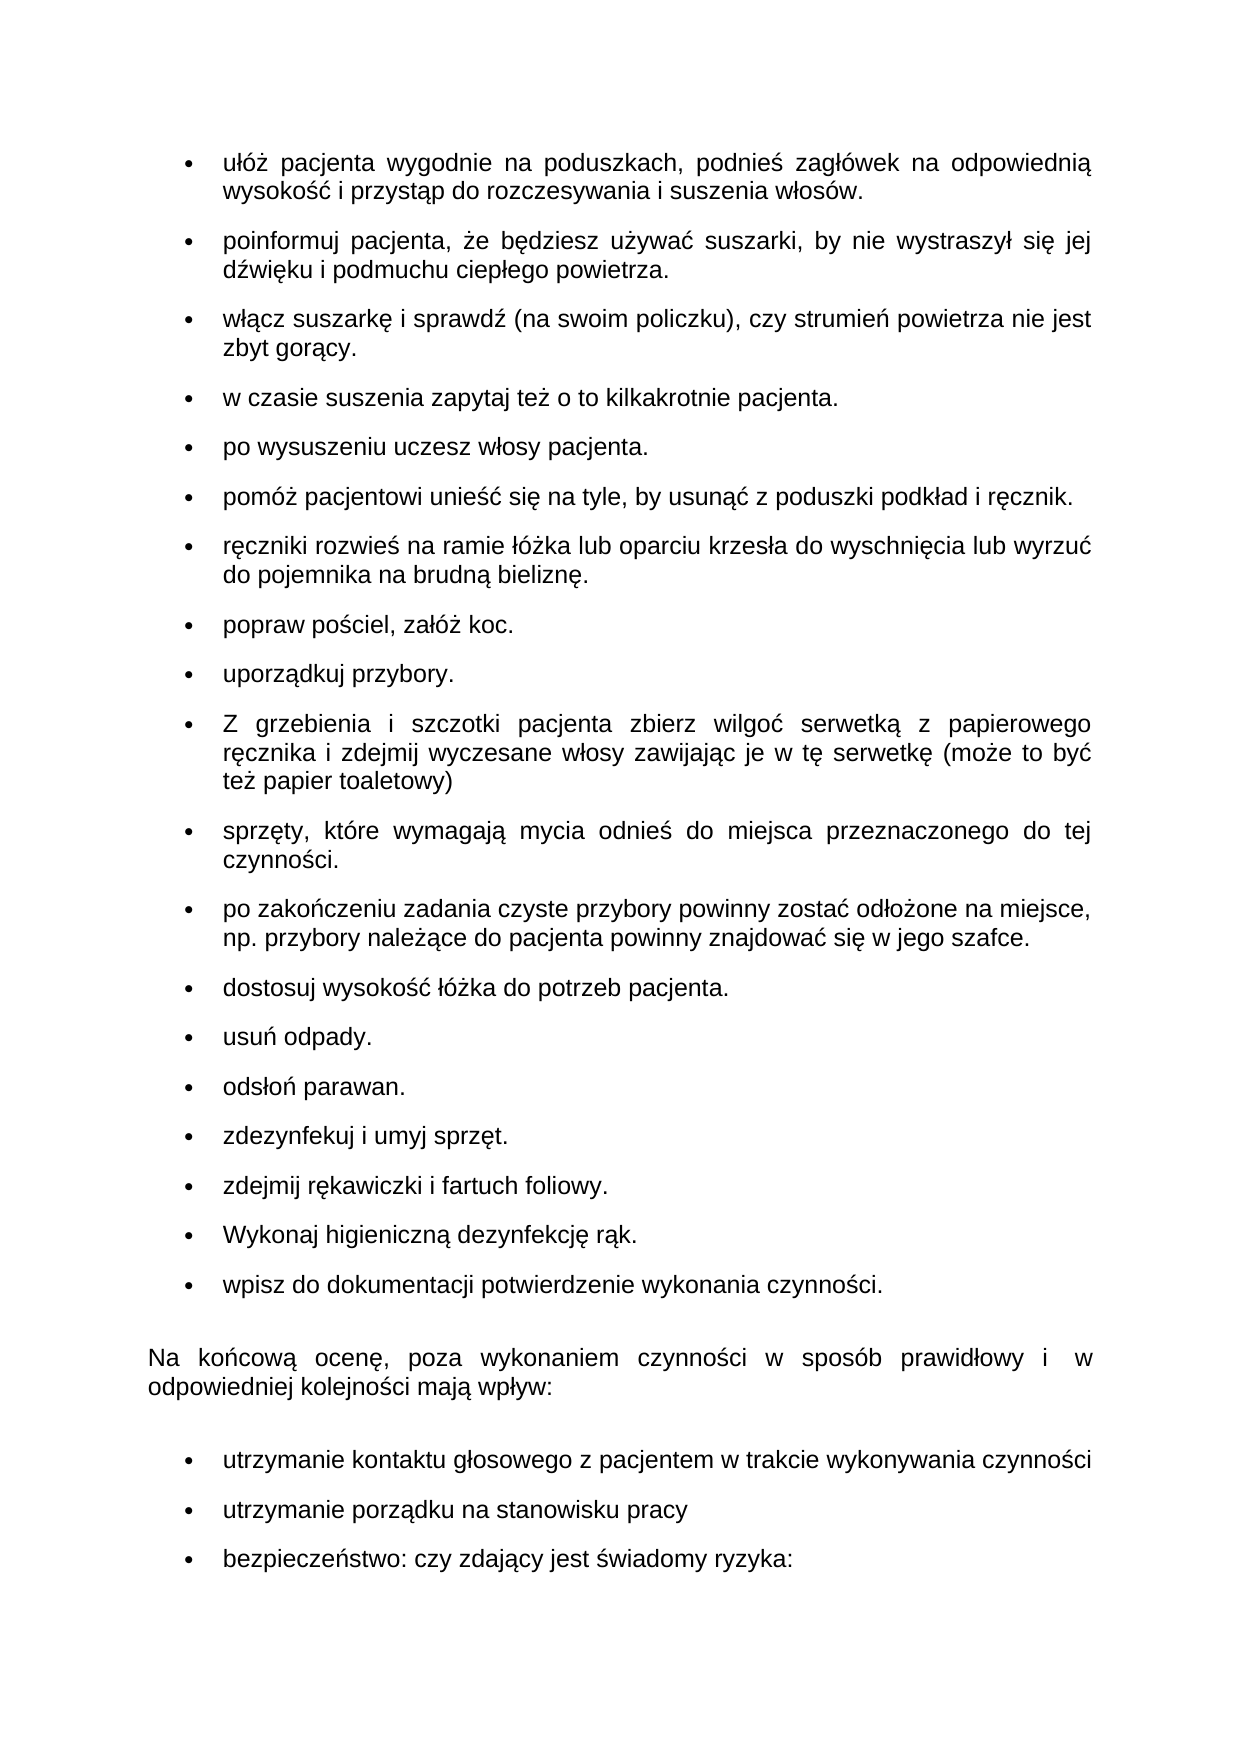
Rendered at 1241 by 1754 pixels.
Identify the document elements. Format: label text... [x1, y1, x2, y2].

list po wysuszeniu uczesz włosy pacjenta. [185, 432, 1093, 461]
list sprzęty, które wymagają mycia odnieś do miejsca przeznaczonego do tej czynności. [185, 816, 1093, 873]
list włącz suszarkę i sprawdź (na swoim policzku), czy strumień powietrza nie jest zbyt gorący. [185, 304, 1093, 362]
list ręczniki rozwieś na ramie łóżka lub oparciu krzesła do wyschnięcia lub wyrzuć do pojemnika na brudną bieliznę. [185, 531, 1093, 589]
list zdezynfekuj i umyj sprzęt. [185, 1121, 1093, 1150]
list Z grzebienia i szczotki pacjenta zbierz wilgoć serwetką z papierowego ręcznika i zdejmij wyczesane włosy zawijając je w tę serwetkę (może to być też papier toaletowy) [185, 709, 1093, 795]
list zdejmij rękawiczki i fartuch foliowy. [185, 1171, 1093, 1200]
list Wykonaj higieniczną dezynfekcję rąk. [185, 1221, 1093, 1249]
list popraw pościel, załóż koc. [185, 610, 1093, 638]
list po zakończeniu zadania czyste przybory powinny zostać odłożone na miejsce, np. przybory należące do pacjenta powinny znajdować się w jego szafce. [185, 894, 1093, 952]
list bezpieczeństwo: czy zdający jest świadomy ryzyka: [185, 1544, 1093, 1573]
list pomóż pacjentowi unieść się na tyle, by usunąć z poduszki podkład i ręcznik. [185, 482, 1093, 511]
list odsłoń parawan. [185, 1072, 1093, 1101]
list wpisz do dokumentacji potwierdzenie wykonania czynności. [185, 1270, 1093, 1299]
list uporządkuj przybory. [185, 659, 1093, 688]
list poinformuj pacjenta, że będziesz używać suszarki, by nie wystraszył się jej dźwięku i podmuchu ciepłego powietrza. [185, 226, 1093, 283]
list w czasie suszenia zapytaj też o to kilkakrotnie pacjenta. [185, 383, 1093, 411]
text Na końcową ocenę, poza wykonaniem czynności w sposób prawidłowy i w odpowiedniej kolejności mają wpływ: [148, 1309, 1093, 1401]
list utrzymanie porządku na stanowisku pracy [185, 1495, 1093, 1524]
list ułóż pacjenta wygodnie na poduszkach, podnieś zagłówek na odpowiednią wysokość i przystąp do rozczesywania i suszenia włosów. [185, 148, 1093, 205]
list dostosuj wysokość łóżka do potrzeb pacjenta. [185, 973, 1093, 1001]
list usuń odpady. [185, 1022, 1093, 1051]
list utrzymanie kontaktu głosowego z pacjentem w trakcie wykonywania czynności [185, 1445, 1093, 1474]
